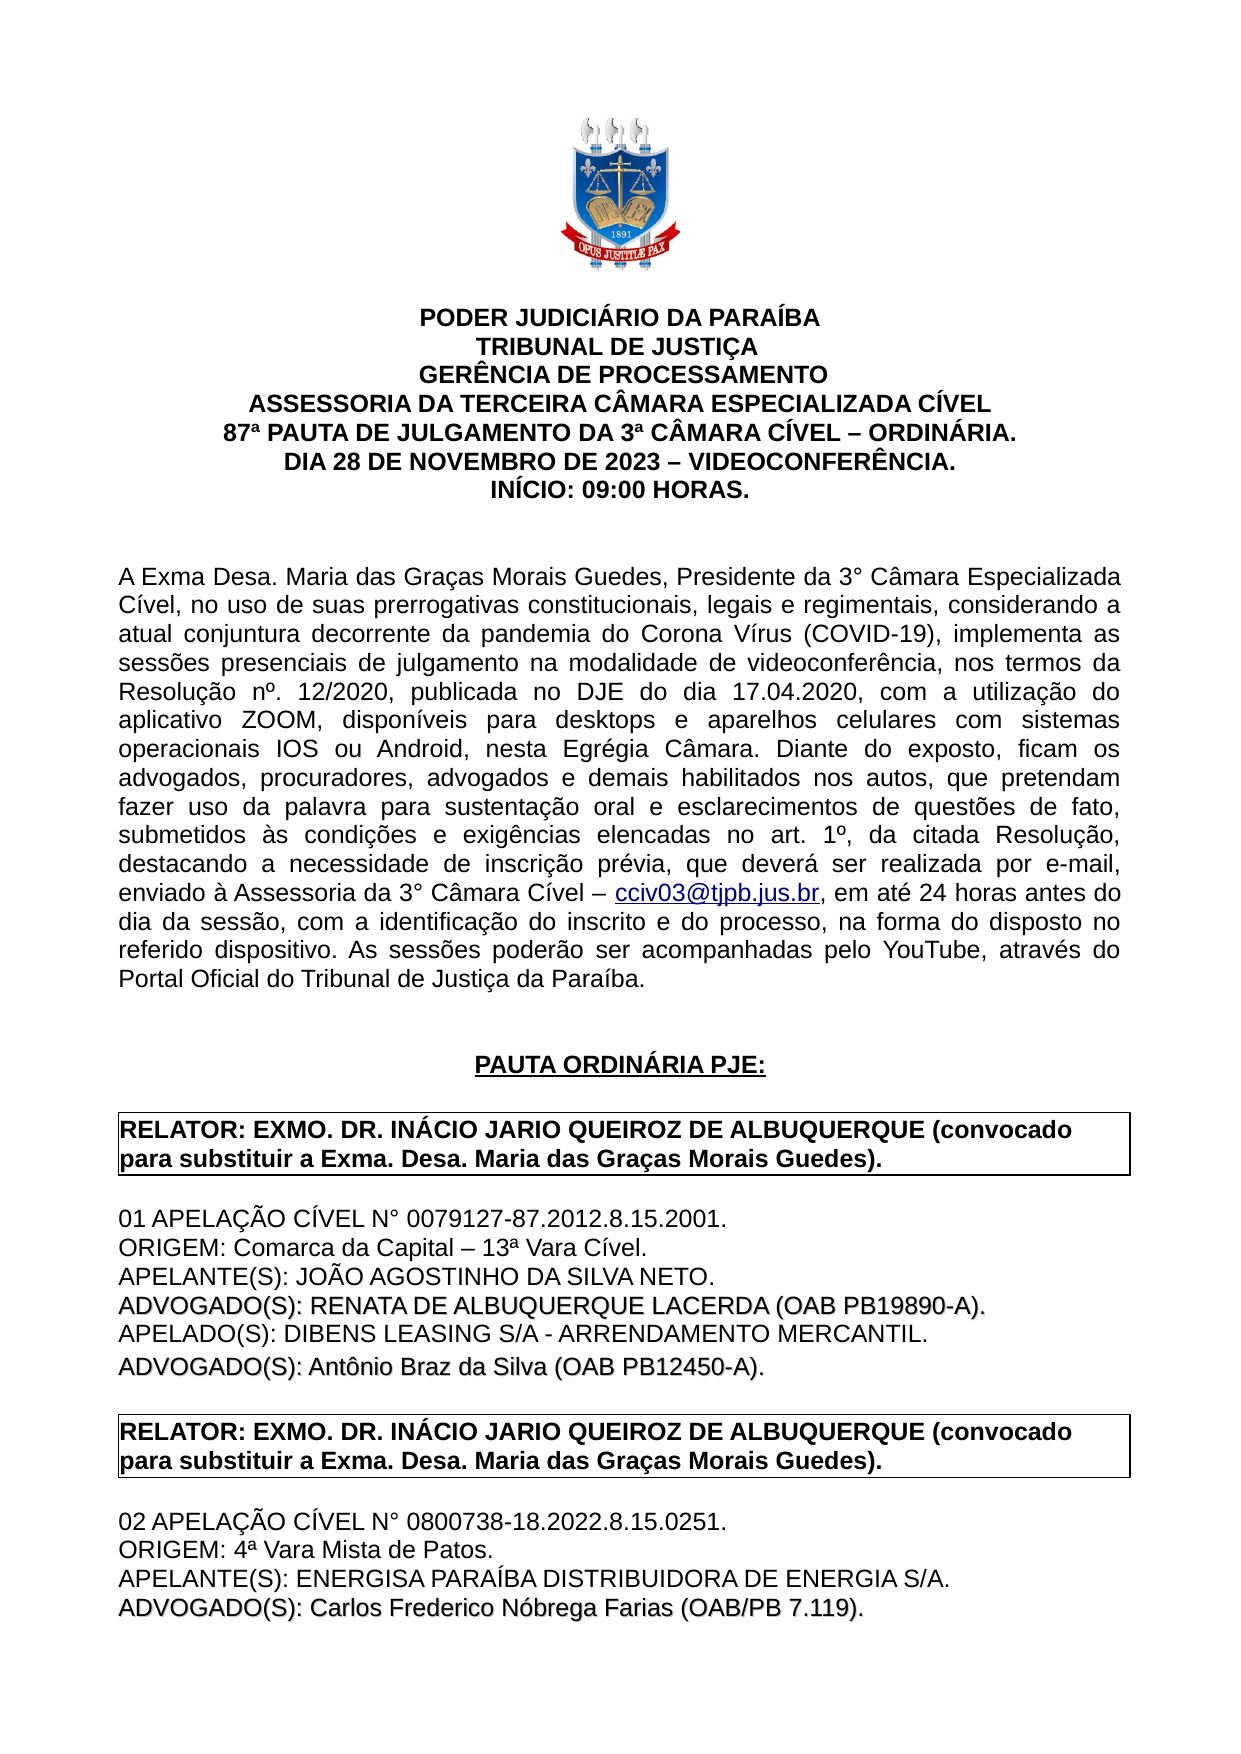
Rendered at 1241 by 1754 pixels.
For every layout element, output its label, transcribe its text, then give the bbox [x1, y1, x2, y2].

text RELATOR: EXMO. DR. INÁCIO JARIO QUEIROZ DE ALBUQUERQUE (convocado para substituir a Exma. Desa. Maria das Graças Morais Guedes). [119, 1415, 1129, 1477]
text DIA 28 DE NOVEMBRO DE 2023 – VIDEOCONFERÊNCIA. [118, 447, 1122, 475]
text GERÊNCIA DE PROCESSAMENTO [118, 360, 1122, 389]
text 01 APELAÇÃO CÍVEL N° 0079127-87.2012.8.15.2001. [118, 1204, 1122, 1233]
text ADVOGADO(S): RENATA DE ALBUQUERQUE LACERDA (OAB PB19890-A). [118, 1291, 1122, 1319]
text PODER JUDICIÁRIO DA PARAÍBA [118, 303, 1122, 332]
text ORIGEM: 4ª Vara Mista de Patos. [118, 1535, 1122, 1564]
text PAUTA ORDINÁRIA PJE: [118, 1050, 1122, 1079]
text A Exma Desa. Maria das Graças Morais Guedes, Presidente da 3° Câmara Especializada Cível, no uso de suas prerrogativas constitucionais, legais e regimentais, considerando a atual conjuntura decorrente da pandemia do Corona Vírus (COVID-19), implementa as sessões presenciais de julgamento na modalidade de videoconferência, nos termos da Resolução nº. 12/2020, publicada no DJE do dia 17.04.2020, com a utilização do aplicativo ZOOM, disponíveis para desktops e aparelhos celulares com sistemas operacionais IOS ou Android, nesta Egrégia Câmara. Diante do exposto, ficam os advogados, procuradores, advogados e demais habilitados nos autos, que pretendam fazer uso da palavra para sustentação oral e esclarecimentos de questões de fato, submetidos às condições e exigências elencadas no art. 1º, da citada Resolução, destacando a necessidade de inscrição prévia, que deverá ser realizada por e-mail, enviado à Assessoria da 3° Câmara Cível – cciv03@tjpb.jus.br, em até 24 horas antes do dia da sessão, com a identificação do inscrito e do processo, na forma do disposto no referido dispositivo. As sessões poderão ser acompanhadas pelo YouTube, através do Portal Oficial do Tribunal de Justiça da Paraíba. [118, 562, 1122, 993]
text 02 APELAÇÃO CÍVEL N° 0800738-18.2022.8.15.0251. [118, 1506, 1122, 1535]
text ORIGEM: Comarca da Capital – 13ª Vara Cível. [118, 1233, 1122, 1262]
text APELANTE(S): ENERGISA PARAÍBA DISTRIBUIDORA DE ENERGIA S/A. [118, 1564, 1122, 1593]
text APELADO(S): DIBENS LEASING S/A - ARRENDAMENTO MERCANTIL. [118, 1319, 1122, 1348]
text ASSESSORIA DA TERCEIRA CÂMARA ESPECIALIZADA CÍVEL [118, 389, 1122, 418]
text INÍCIO: 09:00 HORAS. [118, 475, 1122, 504]
text RELATOR: EXMO. DR. INÁCIO JARIO QUEIROZ DE ALBUQUERQUE (convocado para substituir a Exma. Desa. Maria das Graças Morais Guedes). [119, 1113, 1129, 1174]
picture [560, 118, 680, 271]
text 87ª PAUTA DE JULGAMENTO DA 3ª CÂMARA CÍVEL – ORDINÁRIA. [118, 418, 1122, 447]
text APELANTE(S): JOÃO AGOSTINHO DA SILVA NETO. [118, 1262, 1122, 1291]
text ADVOGADO(S): Antônio Braz da Silva (OAB PB12450-A). [118, 1352, 1131, 1381]
text ADVOGADO(S): Carlos Frederico Nóbrega Farias (OAB/PB 7.119). [118, 1593, 1122, 1621]
text TRIBUNAL DE JUSTIÇA [118, 332, 1122, 360]
